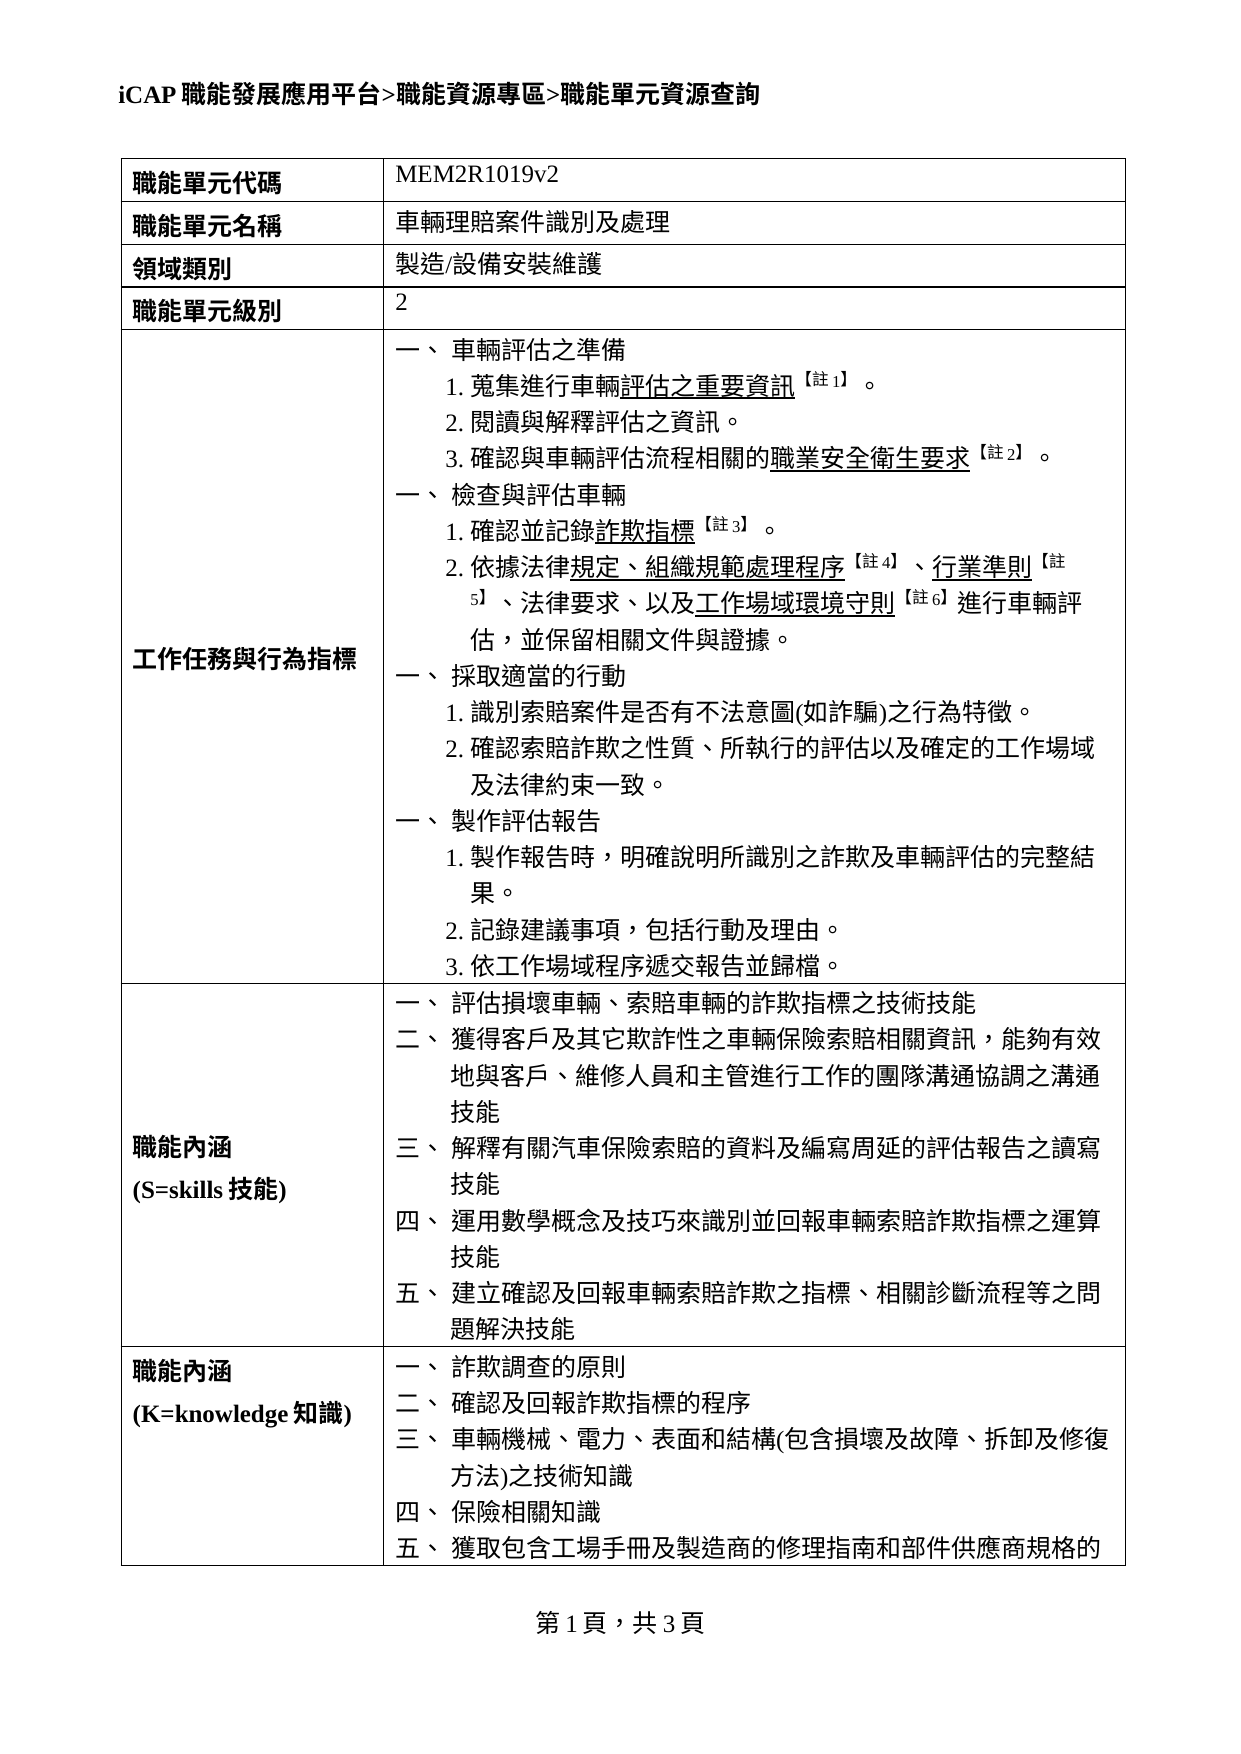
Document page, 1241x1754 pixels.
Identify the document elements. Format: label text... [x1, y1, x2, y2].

table_cell 詐欺調查的原則 確認及回報詐欺指標的程序 車輛機械、電力、表面和結構(包含損壞及故障、拆卸及修復方法)之技術知識 保險相關知識 獲取包含工場手冊及製造商的修理指南和部件供應商規格的方法 適用於確認及回報車輛索賠詐欺指標的相關法規及標準 適用於確認及回報車輛索賠詐欺指標的相關工作場域政策及程序(品質要求、記錄及回報告程序) 使用數位影像 [384, 1347, 1125, 1565]
table_header 職能單元代碼 [122, 159, 383, 201]
table_header MEM2R1019v2 [384, 159, 1125, 201]
table_cell 評估損壞車輛、索賠車輛的詐欺指標之技術技能 獲得客戶及其它欺詐性之車輛保險索賠相關資訊，能夠有效地與客戶、維修人員和主管進行工作的團隊溝通協調之溝通技能 解釋有關汽車保險索賠的資料及編寫周延的評估報告之讀寫技能 運用數學概念及技巧來識別並回報車輛索賠詐欺指標之運算技能 建立確認及回報車輛索賠詐欺之指標、相關診斷流程等之問題解決技能 [384, 984, 1125, 1346]
table_cell 車輛理賠案件識別及處理 [384, 202, 1125, 244]
table_cell 車輛評估之準備 蒐集進行車輛評估之重要資訊【註1】。 閱讀與解釋評估之資訊。 確認與車輛評估流程相關的職業安全衛生要求【註2】。 檢查與評估車輛 確認並記錄詐欺指標【註3】。 依據法律規定、組織規範處理程序【註4】、行業準則【註5】、法律要求、以及工作場域環境守則【註6】進行車輛評估，並保留相關文件與證據。 採取適當的行動 識別索賠案件是否有不法意圖(如詐騙)之行為特徵。 確認索賠詐欺之性質、所執行的評估以及確定的工作場域及法律約束一致。 製作評估報告 製作報告時，明確說明所識別之詐欺及車輛評估的完整結果。 記錄建議事項，包括行動及理由。 依工作場域程序遞交報告並歸檔。 [384, 330, 1125, 983]
table_cell 製造/設備安裝維護 [384, 245, 1125, 286]
table_cell 工作任務與行為指標 [122, 330, 383, 983]
table_cell 職能單元級別 [122, 288, 383, 329]
table_cell 職能單元名稱 [122, 202, 383, 244]
table_cell 職能內涵 (S=skills技能) [122, 984, 383, 1346]
table_cell 職能內涵 (K=knowledge知識) [122, 1347, 383, 1565]
table_cell 領域類別 [122, 245, 383, 286]
table_cell 2 [384, 288, 1125, 329]
